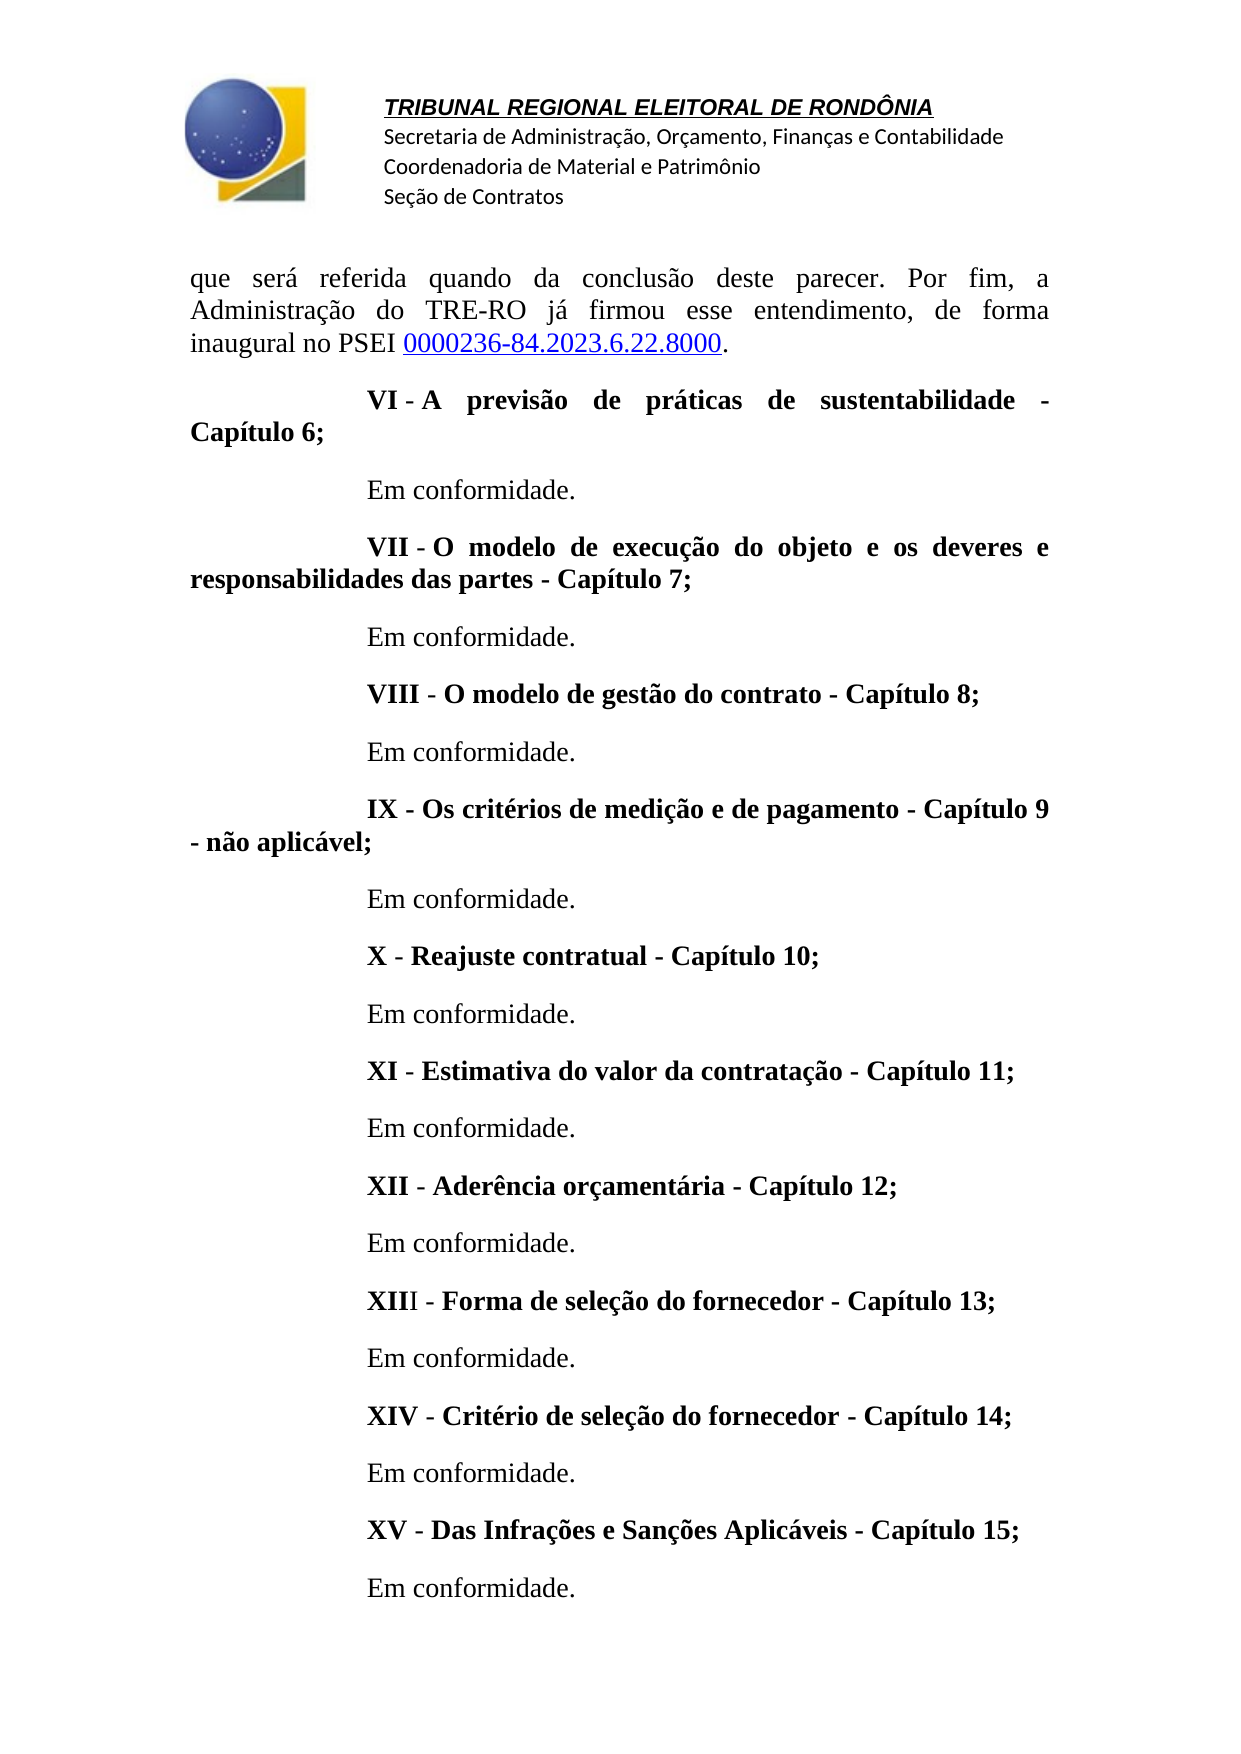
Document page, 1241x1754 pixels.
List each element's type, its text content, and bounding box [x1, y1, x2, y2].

text que será referida quando da conclusão deste parecer. Por fim, a Administração do TRE-RO já firmou esse entendimento, de forma inaugural no PSEI 0000236-84.2023.6.22.8000. [190, 261, 1051, 358]
text Em conformidade. [190, 1571, 1051, 1603]
text X - Reajuste contratual - Capítulo 10; [190, 939, 1051, 972]
text Em conformidade. [190, 997, 1051, 1029]
text XI - Estimativa do valor da contratação - Capítulo 11; [190, 1054, 1051, 1087]
text Em conformidade. [190, 1456, 1051, 1488]
text XV - Das Infrações e Sanções Aplicáveis - Capítulo 15; [190, 1513, 1051, 1546]
text VI - A previsão de práticas de sustentabilidade - Capítulo 6; [190, 383, 1051, 448]
text Em conformidade. [190, 620, 1051, 652]
text VIII - O modelo de gestão do contrato - Capítulo 8; [190, 677, 1051, 710]
text VII - O modelo de execução do objeto e os deveres e responsabilidades das partes - Capítulo 7; [190, 530, 1051, 595]
text IX - Os critérios de medição e de pagamento - Capítulo 9 - não aplicável; [190, 792, 1051, 857]
text XIII - Forma de seleção do fornecedor - Capítulo 13; [190, 1284, 1051, 1316]
text Em conformidade. [190, 882, 1051, 914]
text Em conformidade. [190, 1341, 1051, 1373]
text Em conformidade. [190, 735, 1051, 767]
text XIV - Critério de seleção do fornecedor - Capítulo 14; [190, 1398, 1051, 1431]
text Em conformidade. [190, 1112, 1051, 1144]
text Em conformidade. [190, 1226, 1051, 1259]
text XII - Aderência orçamentária - Capítulo 12; [190, 1169, 1051, 1201]
text Em conformidade. [190, 473, 1051, 505]
